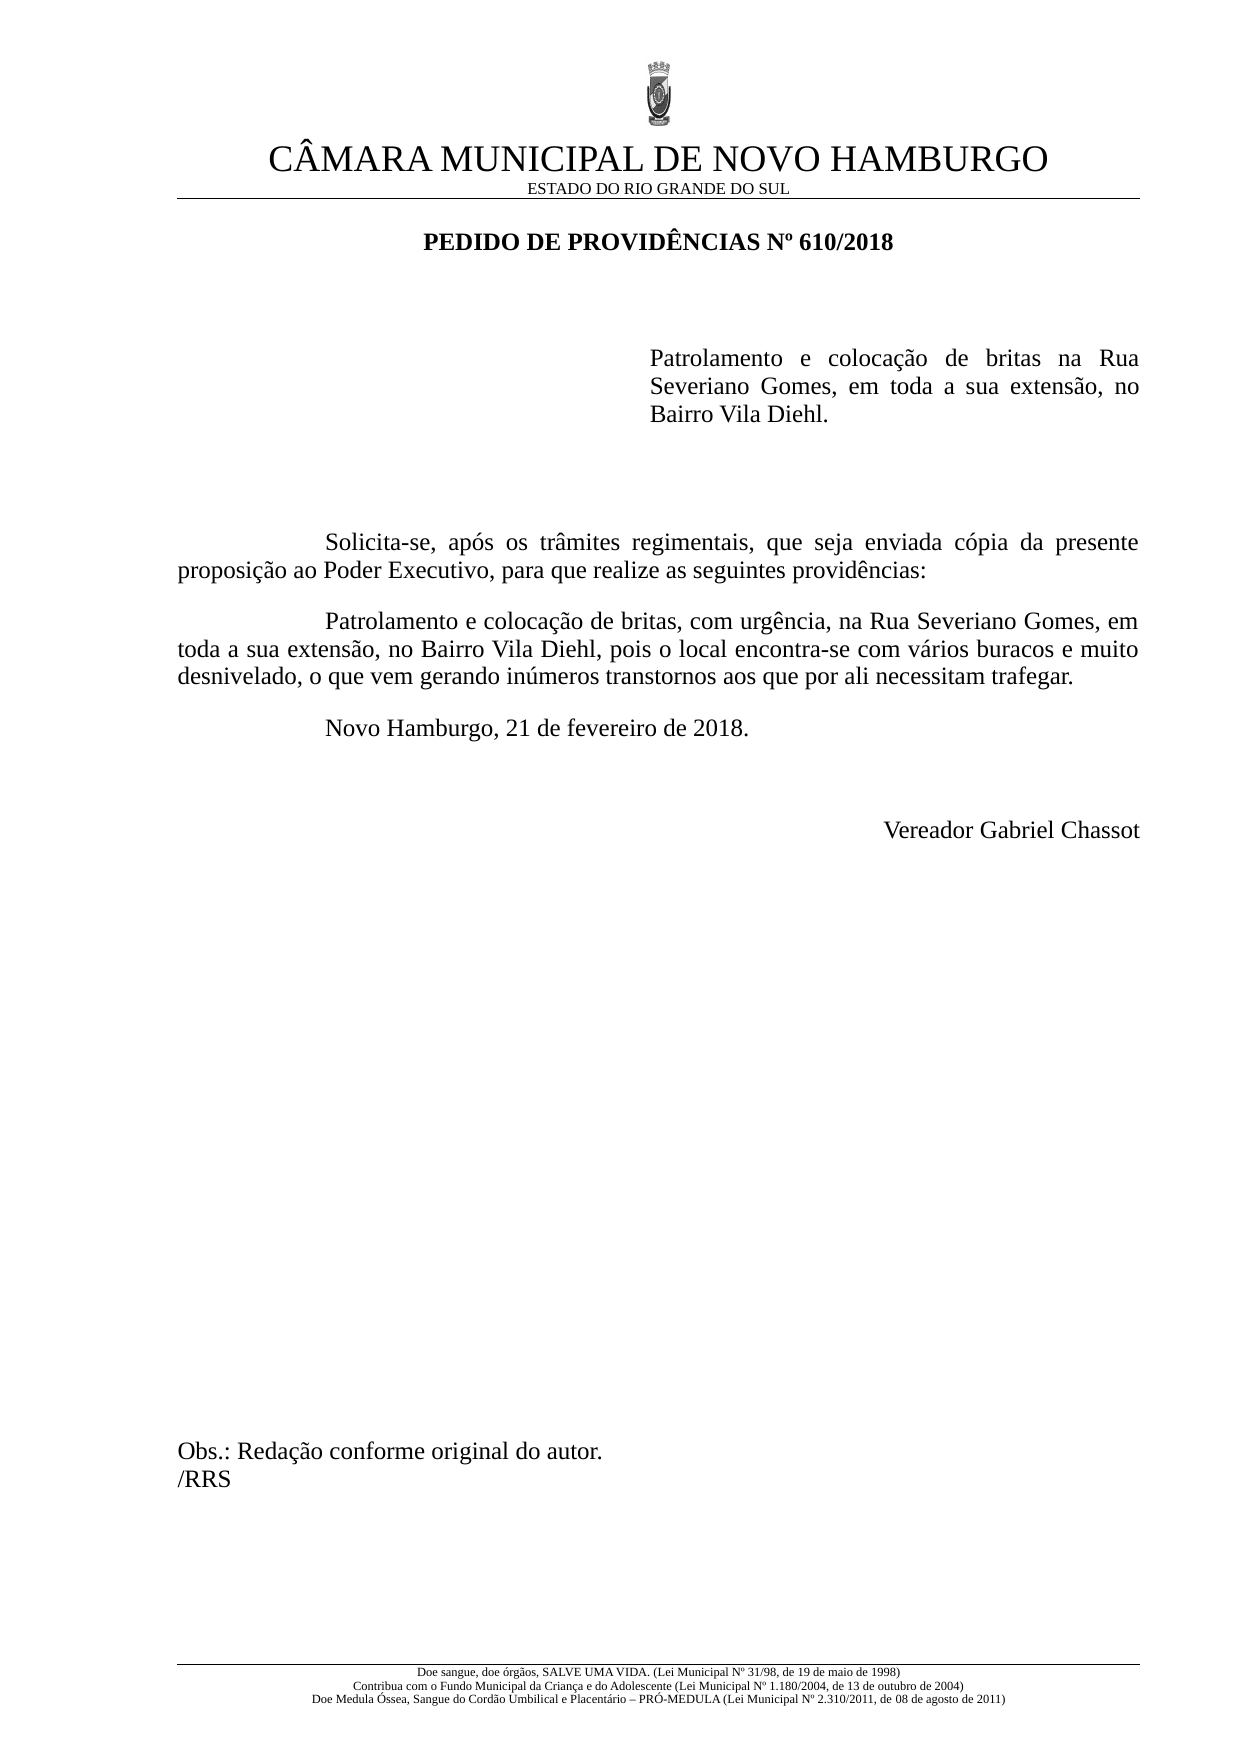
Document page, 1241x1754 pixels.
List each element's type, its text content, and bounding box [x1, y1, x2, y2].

text Patrolamento e colocação de britas, com urgência, na Rua Severiano Gomes, em toda a sua extensão, no Bairro Vila Diehl, pois o local encontra-se com vários buracos e muito desnivelado, o que vem gerando inúmeros transtornos aos que por ali necessitam trafegar. [177, 607, 1140, 690]
text Solicita-se, após os trâmites regimentais, que seja enviada cópia da presente proposição ao Poder Executivo, para que realize as seguintes providências: [177, 528, 1140, 583]
text PEDIDO DE PROVIDÊNCIAS Nº 610/2018 [177, 228, 1140, 256]
text Vereador Gabriel Chassot [177, 816, 1140, 844]
text Obs.: Redação conforme original do autor. [177, 1437, 1140, 1465]
text Novo Hamburgo, 21 de fevereiro de 2018. [177, 714, 1140, 741]
text /RRS [177, 1465, 1140, 1493]
text Patrolamento e colocação de britas na Rua Severiano Gomes, em toda a sua extensão, no Bairro Vila Diehl. [649, 344, 1140, 428]
